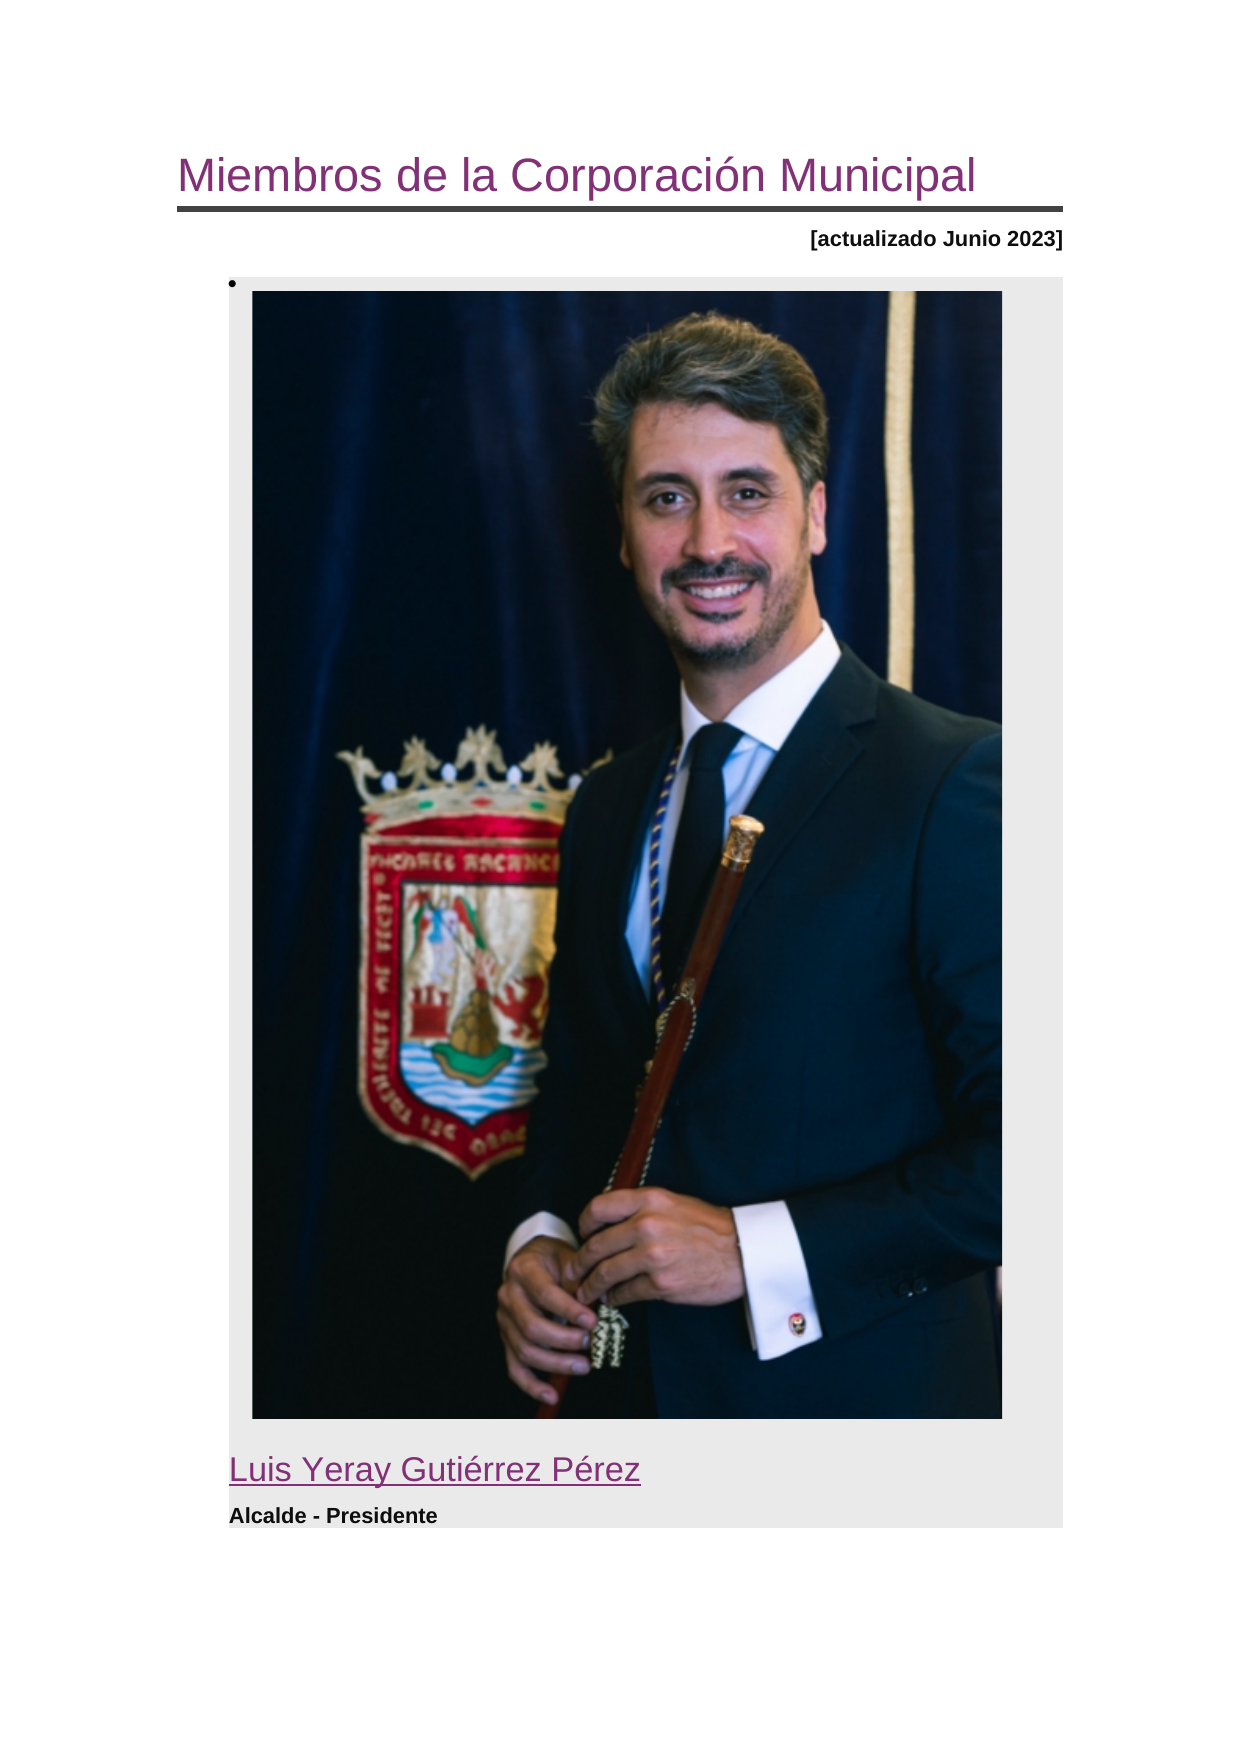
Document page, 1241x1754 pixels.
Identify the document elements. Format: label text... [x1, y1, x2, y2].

subtitle Miembros de la Corporación Municipal [177, 148, 1063, 206]
subtitle Luis Yeray Gutiérrez Pérez [229, 1449, 1063, 1489]
text Alcalde - Presidente [229, 1489, 1063, 1528]
text [actualizado Junio 2023] [177, 212, 1063, 251]
